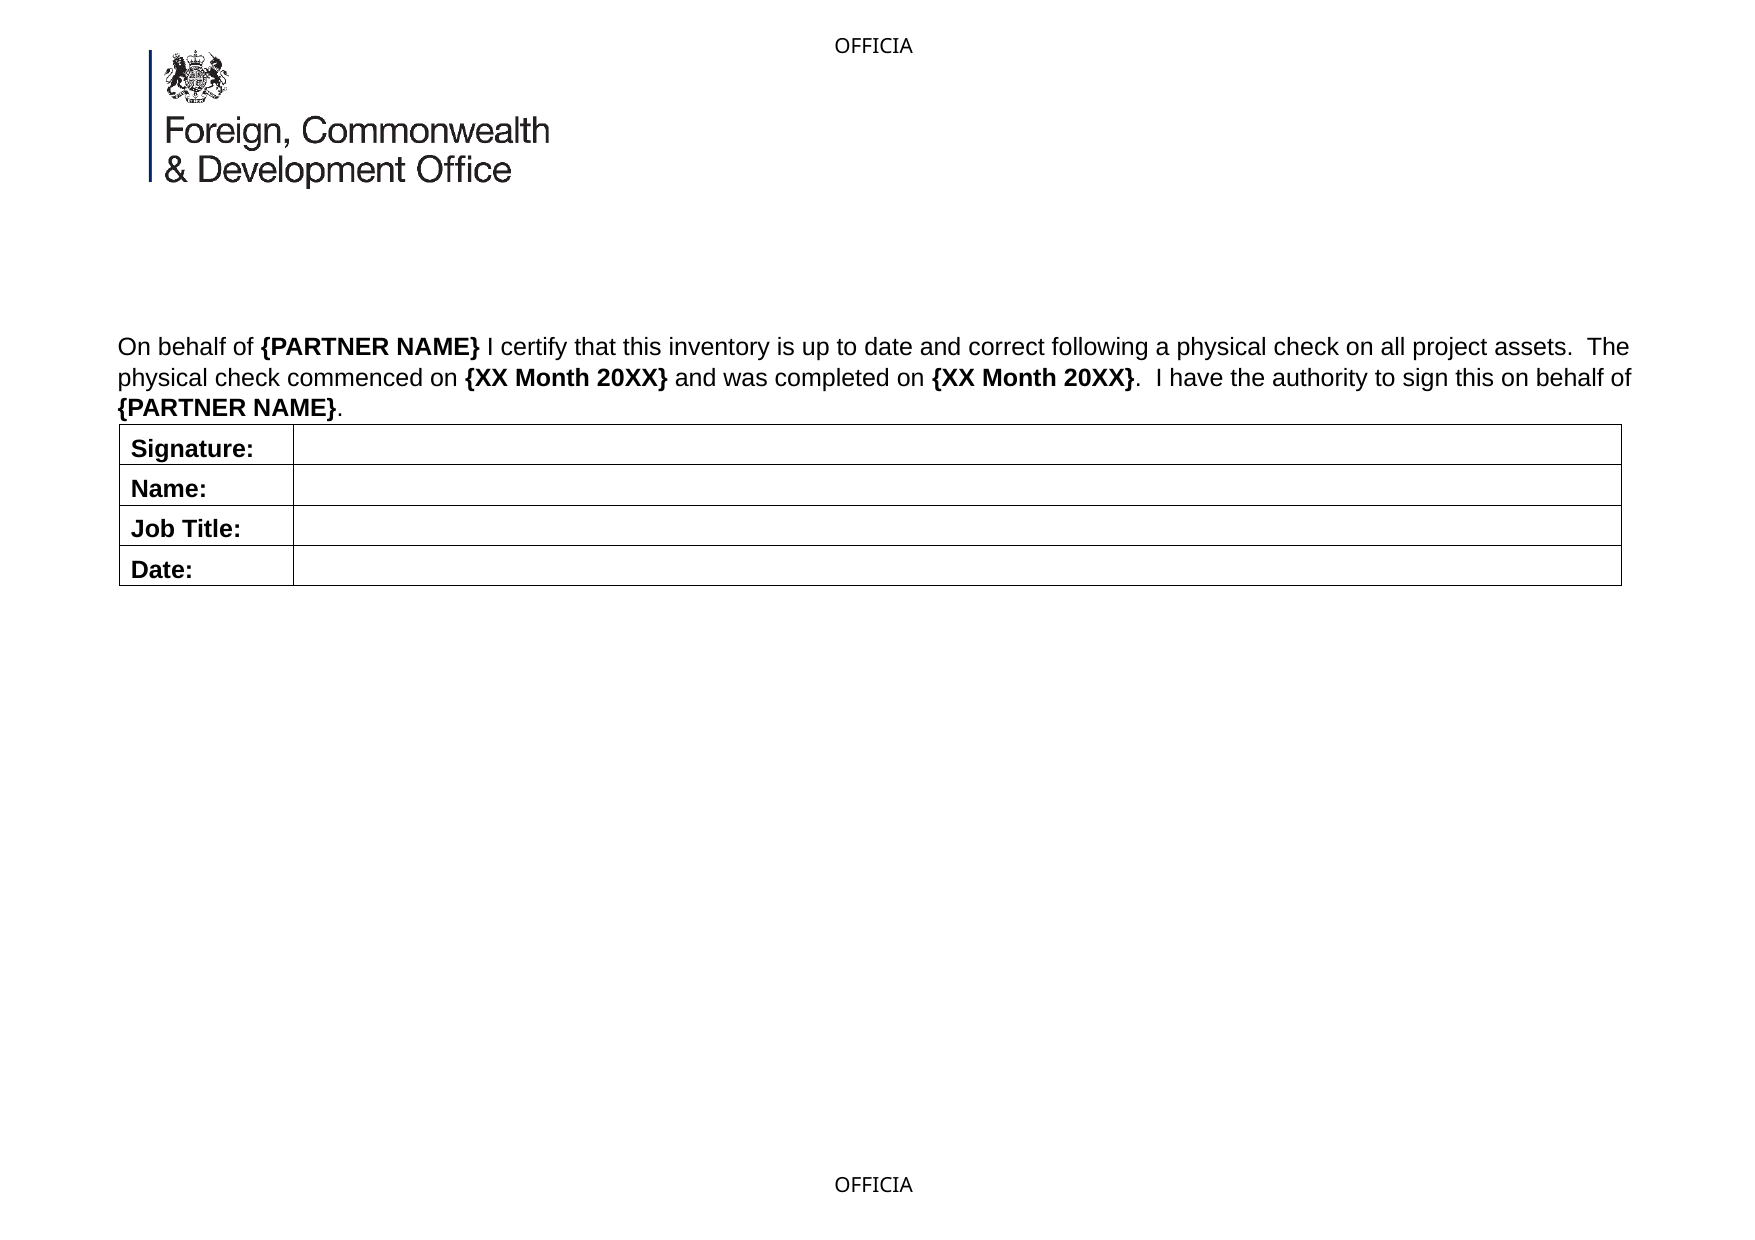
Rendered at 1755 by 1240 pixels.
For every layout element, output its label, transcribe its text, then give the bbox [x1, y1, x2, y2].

table_cell [294, 465, 1621, 505]
table_cell Job Title: [120, 506, 293, 545]
text On behalf of {PARTNER NAME} I certify that this inventory is up to date and correct following a physical check on all project assets. The physical check commenced on {XX Month 20XX} and was completed on {XX Month 20XX}. I have the authority to sign this on behalf of {PARTNER NAME}. [117, 332, 1706, 422]
table_header Signature: [120, 425, 293, 464]
table_cell Name: [120, 465, 293, 505]
table_header [294, 425, 1621, 464]
table_cell [294, 546, 1621, 585]
table_cell Date: [120, 546, 293, 585]
table_cell [294, 506, 1621, 545]
